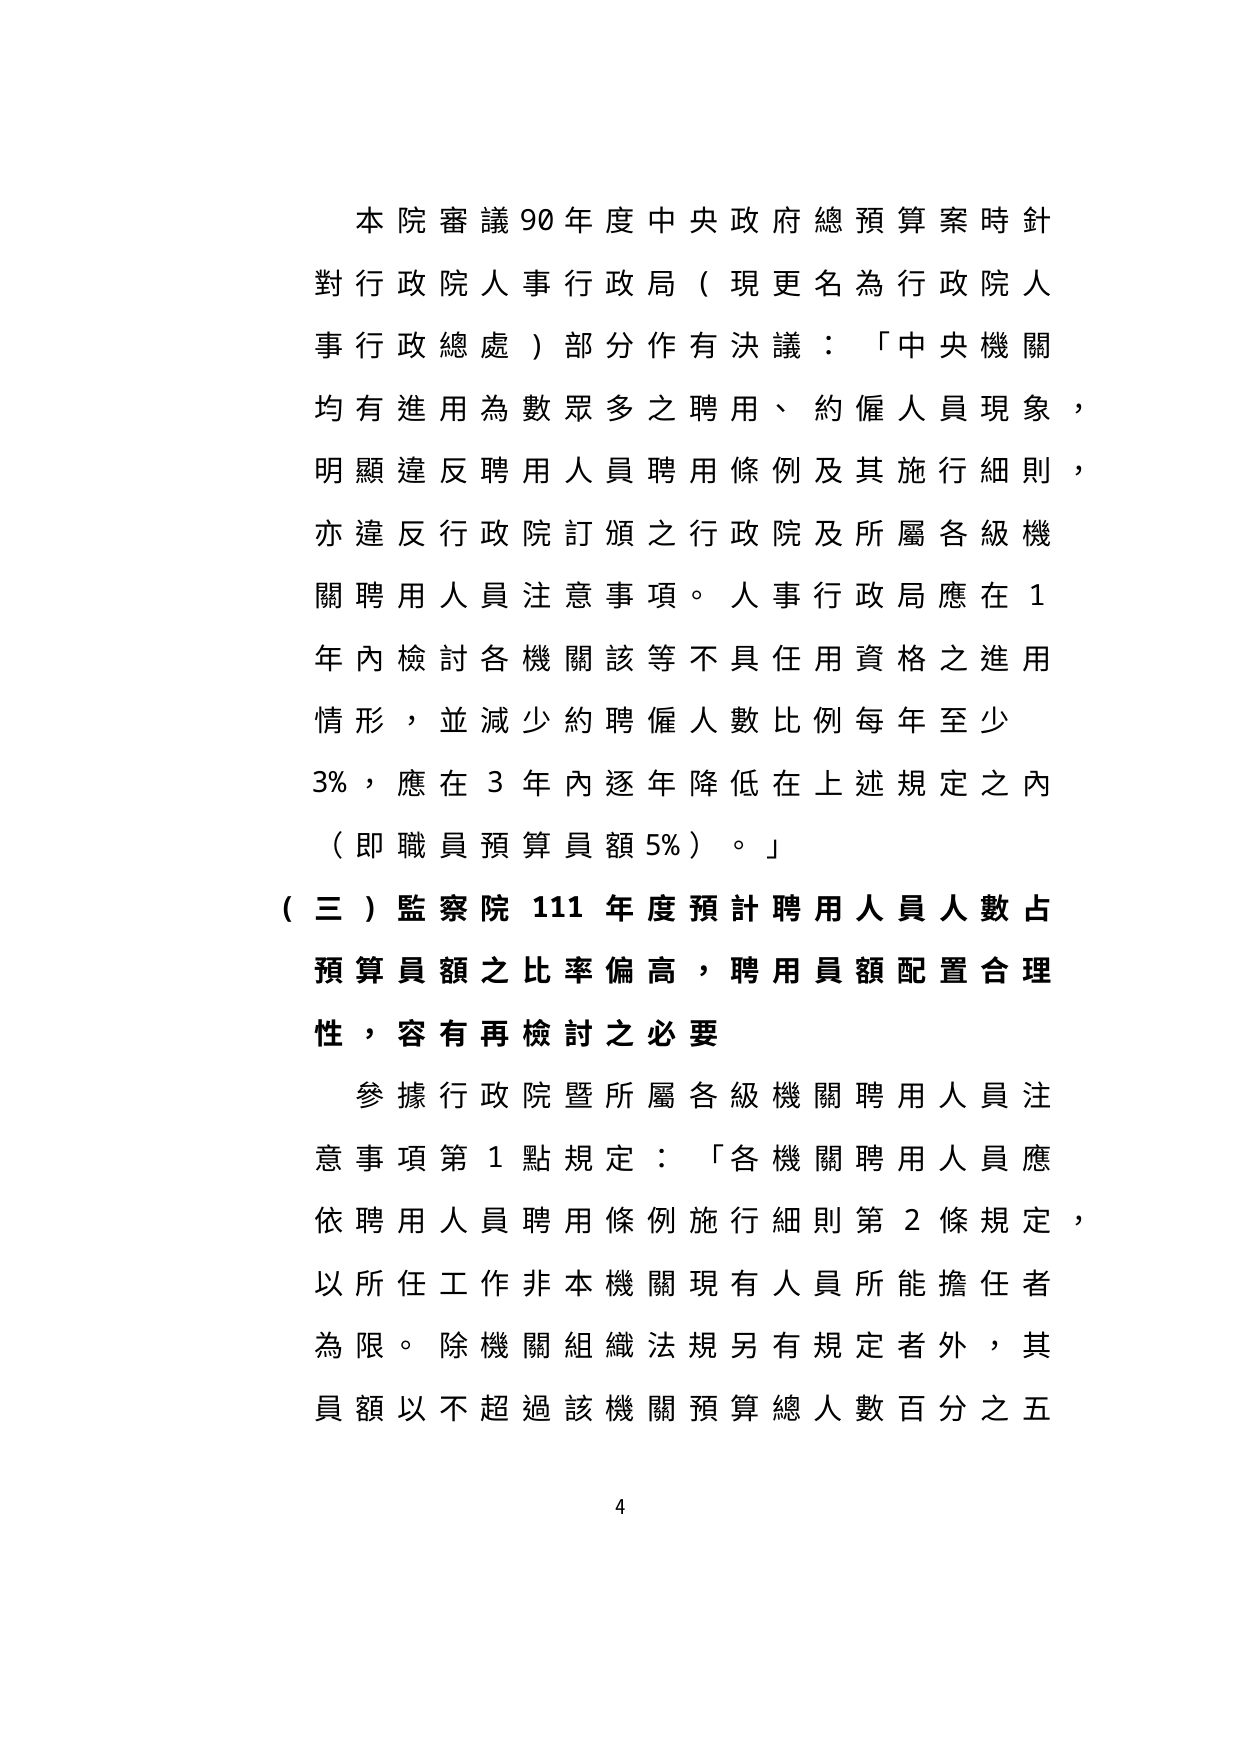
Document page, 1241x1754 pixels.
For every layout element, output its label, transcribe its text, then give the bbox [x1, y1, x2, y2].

text 本院審議90年度中央政府總預算案時針對行政院人事行政局(現更名為行政院人事行政總處)部分作有決議：「中央機關均有進用為數眾多之聘用、約僱人員現象，明顯違反聘用人員聘用條例及其施行細則，亦違反行政院訂頒之行政院及所屬各級機關聘用人員注意事項。人事行政局應在1年內檢討各機關該等不具任用資格之進用情形，並減少約聘僱人數比例每年至少3%，應在3年內逐年降低在上述規定之內（即職員預算員額5%）。」 [271, 177, 1058, 865]
text (三)監察院111年度預計聘用人員人數占預算員額之比率偏高，聘用員額配置合理性，容有再檢討之必要 [242, 865, 1058, 1052]
text 參據行政院暨所屬各級機關聘用人員注意事項第1點規定：「各機關聘用人員應依聘用人員聘用條例施行細則第2條規定，以所任工作非本機關現有人員所能擔任者為限。除機關組織法規另有規定者外，其員額以不超過該機關預算總人數百分之五為原則。」爰行政院及所屬各級機關進用聘用人員，其員額以不超過該機關預算總人數5%為原則，俾提高各機關業務、組設與員額配置合理性之同時，並促使各機關將有限人力集中於核心業務及支應重大施政需求。惟監察院111年度聘用人員預算員額93人，倘扣除依該院及國家人權委員會組織法預計聘用人員39人，占整體預算員額550人之比率仍高達9.82%，較行政院及所屬各級機關聘用人員以不超過該機關預算總人數5%規定之限制，已高出4.82個百分點，除比率明顯偏高外，亦與本院上揭決議之意旨未合。 [271, 1052, 1058, 1427]
